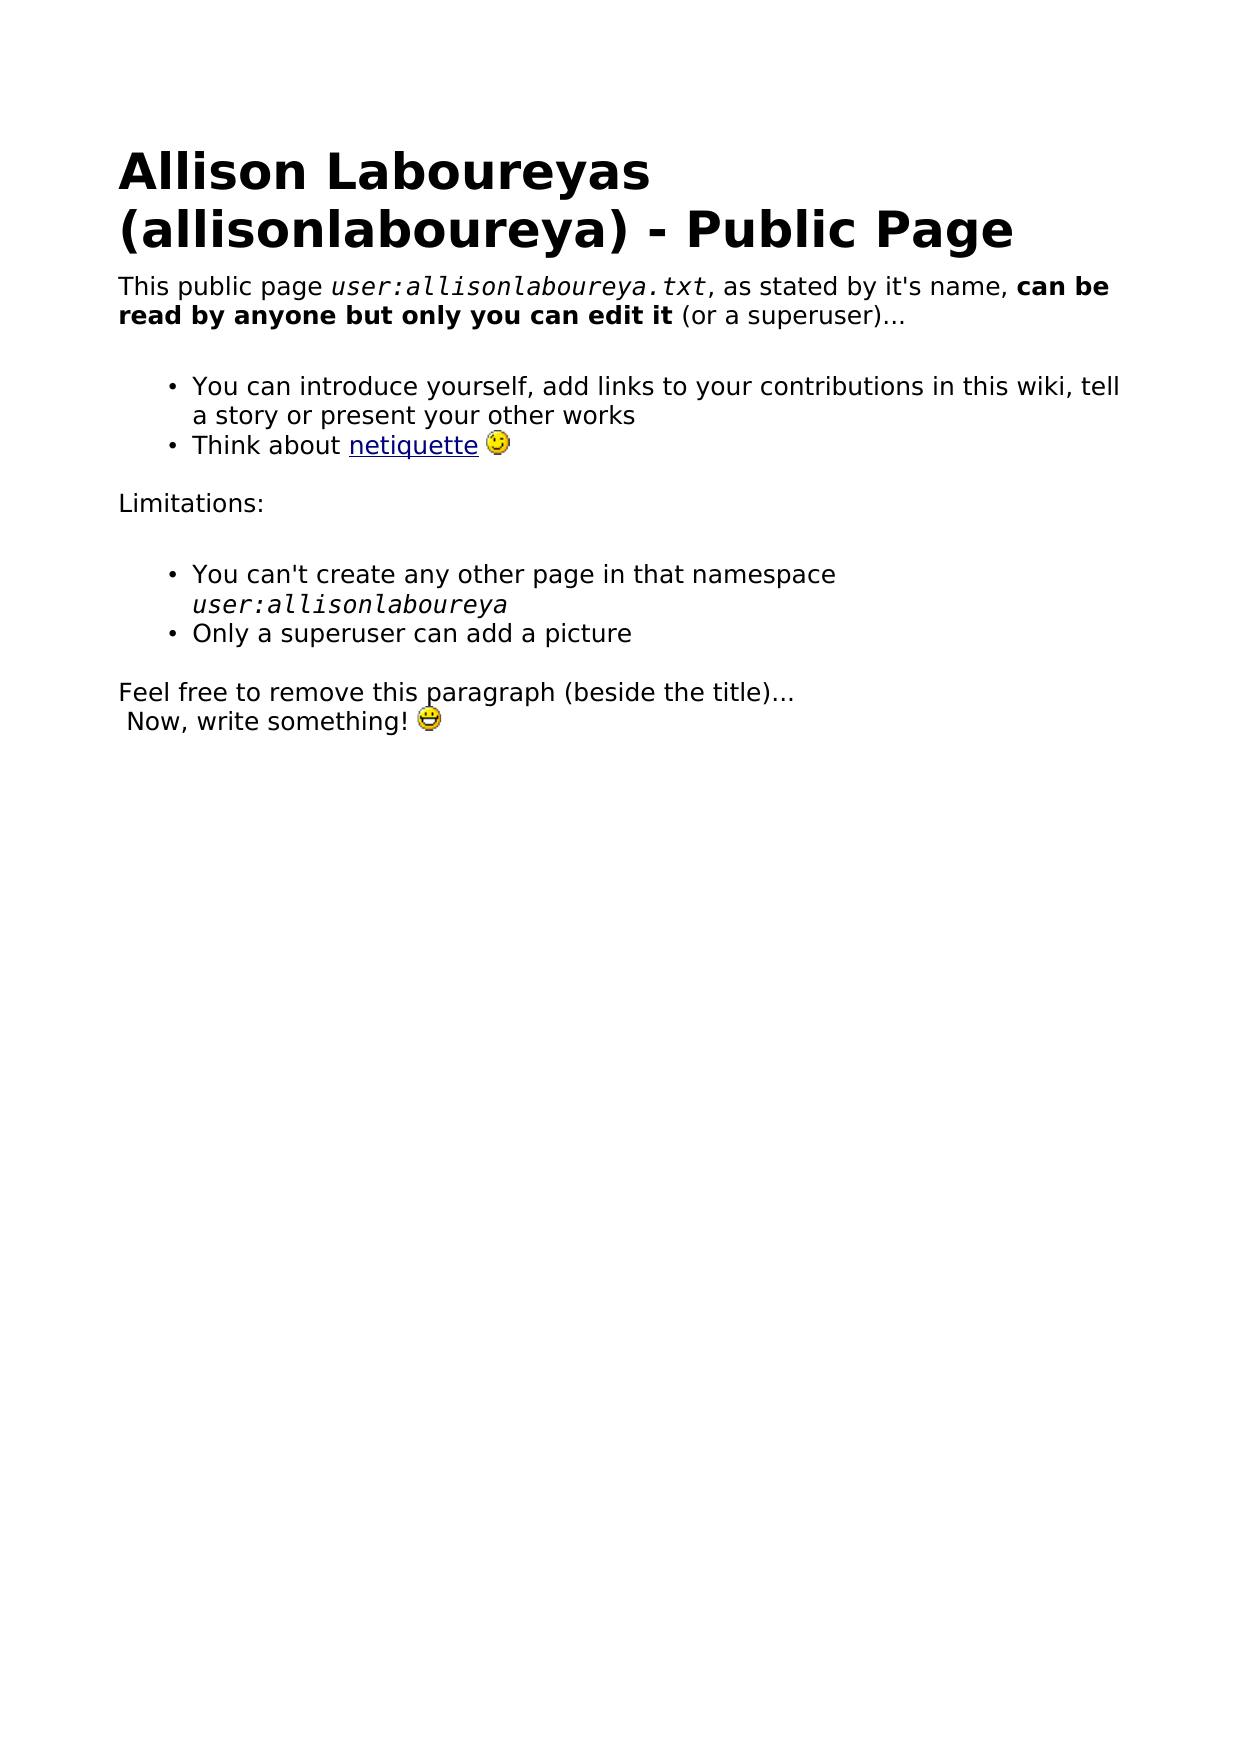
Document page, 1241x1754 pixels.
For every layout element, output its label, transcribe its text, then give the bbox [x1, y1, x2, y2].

list Only a superuser can add a picture [177, 619, 1122, 648]
list You can't create any other page in that namespace user:allisonlaboureya [177, 561, 1122, 619]
list Think about netiquette [177, 431, 1122, 460]
text Feel free to remove this paragraph (beside the title)... Now, write something! [118, 678, 1122, 736]
subtitle Allison Laboureyas (allisonlaboureya) - Public Page [118, 143, 1122, 259]
picture [417, 706, 442, 731]
list You can introduce yourself, add links to your contributions in this wiki, tell a story or present your other works [177, 372, 1122, 431]
text This public page user:allisonlaboureya.txt, as stated by it's name, can be read by anyone but only you can edit it (or a superuser)... [118, 272, 1122, 330]
picture [486, 430, 510, 455]
text Limitations: [118, 489, 1122, 519]
